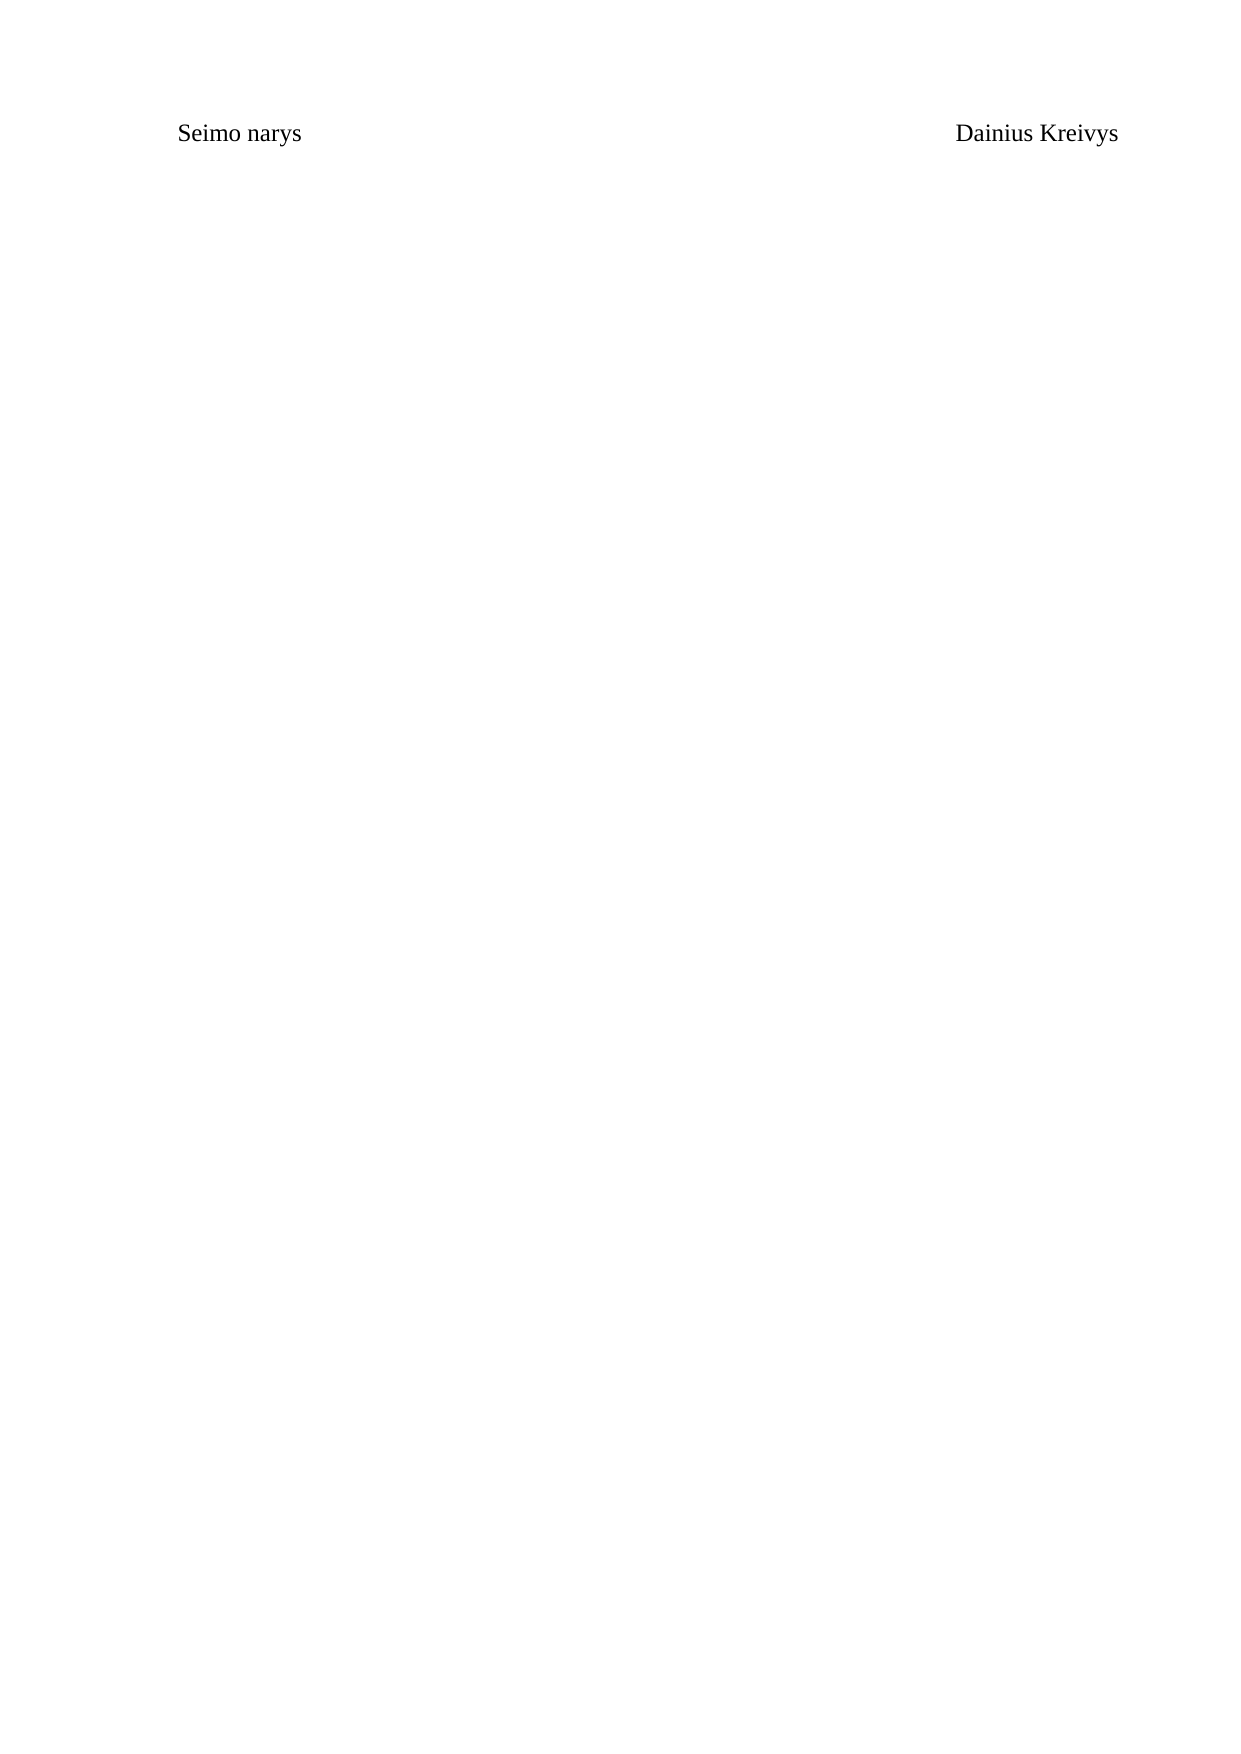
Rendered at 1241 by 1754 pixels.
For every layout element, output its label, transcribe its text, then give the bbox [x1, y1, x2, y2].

text Seimo narys Dainius Kreivys [177, 118, 1181, 176]
